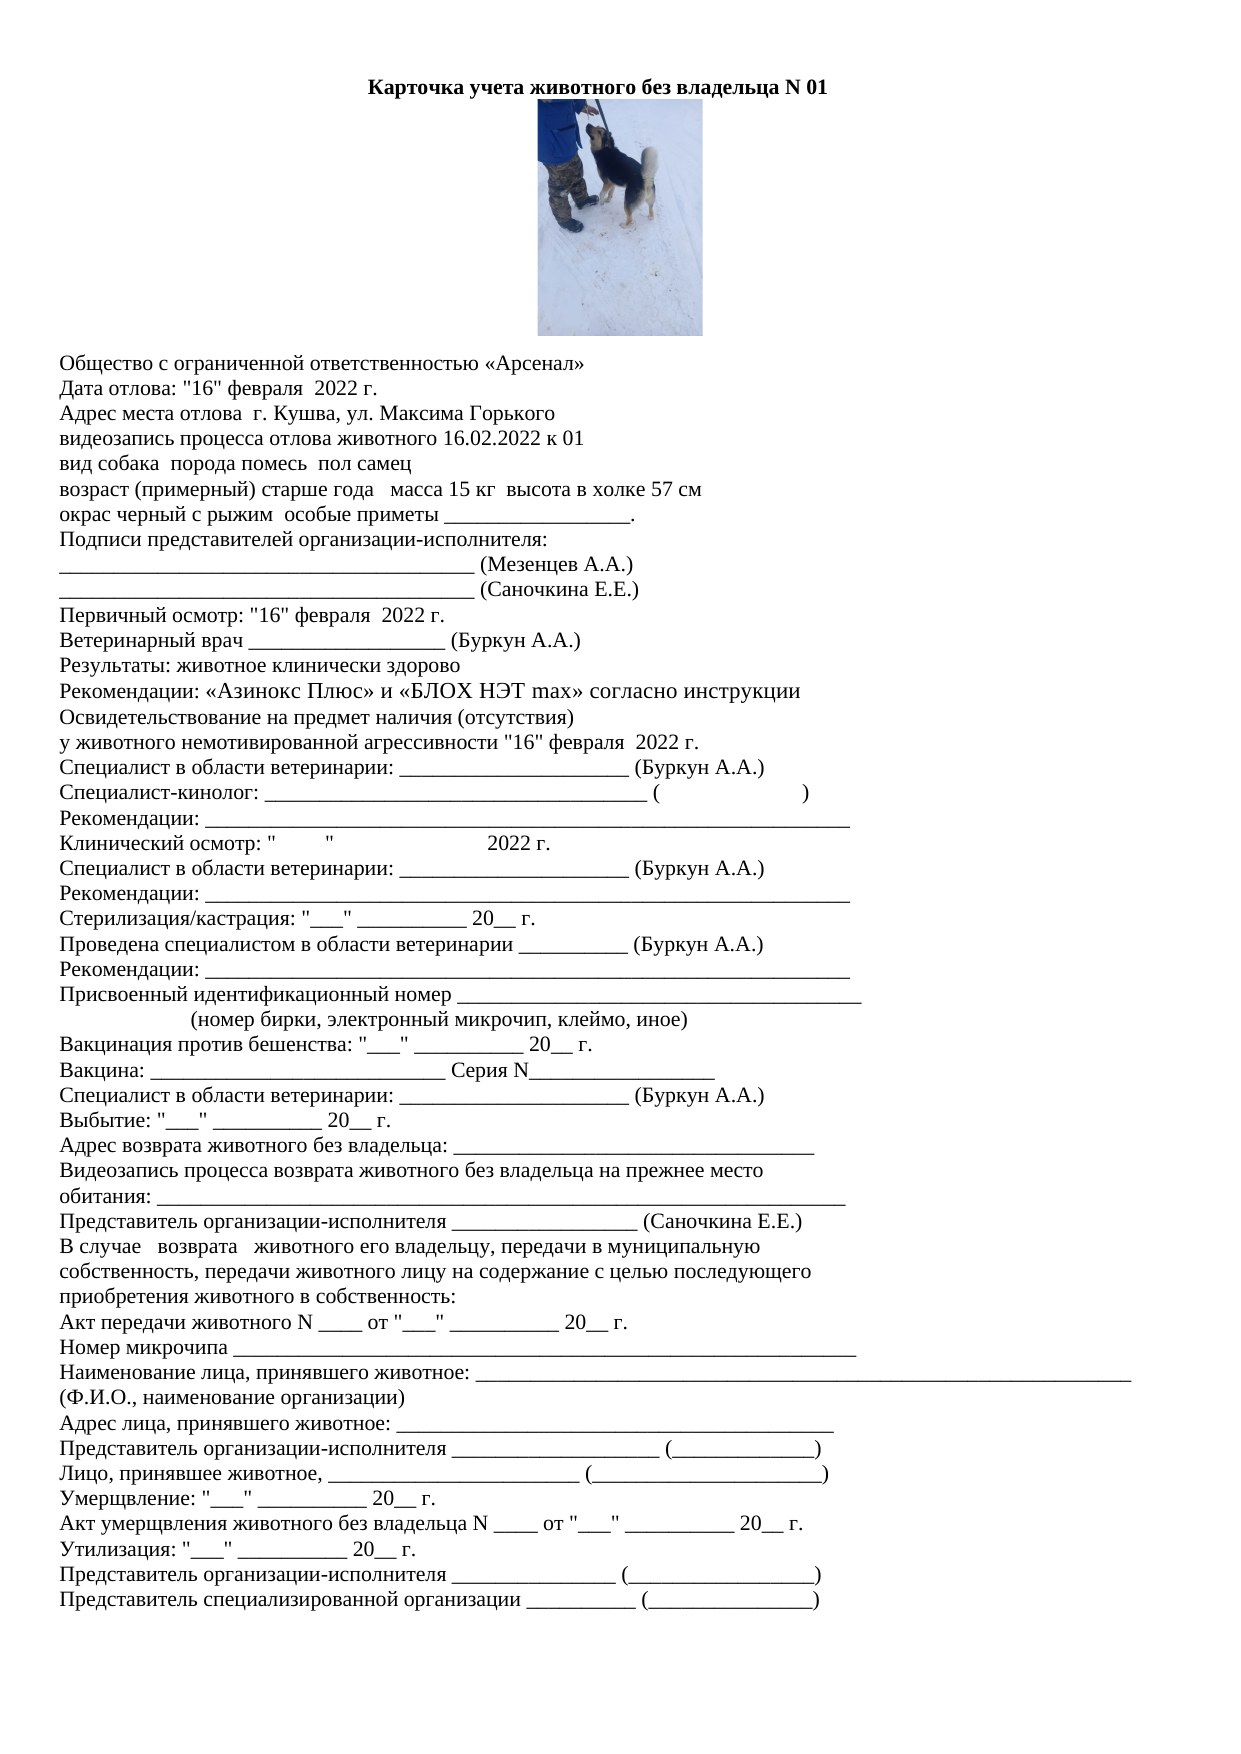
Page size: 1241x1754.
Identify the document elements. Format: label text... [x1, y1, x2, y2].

text Вакцина: ___________________________ Серия N_________________ [59, 1057, 1137, 1082]
text Представитель организации-исполнителя _________________ (Саночкина Е.Е.) [59, 1208, 1137, 1233]
text Акт умерщвления животного без владельца N ____ от "___" __________ 20__ г. [59, 1510, 1122, 1536]
text возраст (примерный) старше года масса 15 кг высота в холке 57 см [59, 476, 1137, 501]
text Карточка учета животного без владельца N 01 [59, 74, 1137, 99]
text (Ф.И.О., наименование организации) [59, 1384, 1137, 1409]
text (номер бирки, электронный микрочип, клеймо, иное) [59, 1006, 1137, 1031]
text Представитель специализированной организации __________ (_______________) [59, 1586, 1122, 1611]
text Адрес места отлова г. Кушва, ул. Максима Горького [59, 400, 1137, 425]
text окрас черный с рыжим особые приметы _________________. [59, 501, 1137, 526]
text Дата отлова: "16" февраля 2022 г. [59, 375, 1137, 400]
text Ветеринарный врач __________________ (Буркун А.А.) [59, 627, 1137, 652]
text Стерилизация/кастрация: "___" __________ 20__ г. [59, 905, 1137, 931]
text Рекомендации: ___________________________________________________________ [59, 956, 1137, 981]
text вид собака порода помесь пол самец [59, 450, 1137, 476]
text Рекомендации: ___________________________________________________________ [59, 804, 1137, 830]
text Наименование лица, принявшего животное: ____________________________________________________________ [59, 1359, 1137, 1384]
text Номер микрочипа _________________________________________________________ [59, 1334, 1137, 1359]
text Рекомендации: «Азинокс Плюс» и «БЛОХ НЭТ max» согласно инструкции [59, 677, 1137, 704]
text Лицо, принявшее животное, _______________________ (_____________________) [59, 1460, 1137, 1485]
text Специалист в области ветеринарии: _____________________ (Буркун А.А.) [59, 855, 1137, 880]
text Проведена специалистом в области ветеринарии __________ (Буркун А.А.) [59, 931, 1137, 956]
text Видеозапись процесса возврата животного без владельца на прежнее место [59, 1157, 1137, 1183]
text Клинический осмотр: " " 2022 г. [59, 830, 1137, 855]
text Представитель организации-исполнителя ___________________ (_____________) [59, 1435, 1137, 1460]
text у животного немотивированной агрессивности "16" февраля 2022 г. [59, 729, 1137, 754]
text Акт передачи животного N ____ от "___" __________ 20__ г. [59, 1309, 1137, 1334]
text Специалист в области ветеринарии: _____________________ (Буркун А.А.) [59, 754, 1137, 779]
text Общество с ограниченной ответственностью «Арсенал» [59, 349, 1137, 375]
text В случае возврата животного его владельцу, передачи в муниципальную [59, 1233, 1137, 1258]
text Адрес возврата животного без владельца: _________________________________ [59, 1132, 1137, 1157]
text Подписи представителей организации-исполнителя: [59, 526, 1137, 551]
text Присвоенный идентификационный номер _____________________________________ [59, 981, 1137, 1006]
text Специалист-кинолог: ___________________________________ ( ) [59, 779, 1137, 804]
text Рекомендации: ___________________________________________________________ [59, 880, 1137, 905]
text ______________________________________ (Мезенцев А.А.) [59, 551, 1137, 576]
text Результаты: животное клинически здорово [59, 652, 1137, 677]
picture [537, 99, 703, 336]
text собственность, передачи животного лицу на содержание с целью последующего [59, 1258, 1137, 1283]
text ______________________________________ (Саночкина Е.Е.) [59, 576, 1137, 602]
text Утилизация: "___" __________ 20__ г. [59, 1536, 1122, 1561]
text обитания: _______________________________________________________________ [59, 1183, 1137, 1208]
text Вакцинация против бешенства: "___" __________ 20__ г. [59, 1031, 1137, 1057]
text приобретения животного в собственность: [59, 1283, 1137, 1309]
text Адрес лица, принявшего животное: ________________________________________ [59, 1409, 1137, 1435]
text Представитель организации-исполнителя _______________ (_________________) [59, 1561, 1122, 1586]
text видеозапись процесса отлова животного 16.02.2022 к 01 [59, 425, 1137, 450]
text Освидетельствование на предмет наличия (отсутствия) [59, 704, 1137, 729]
text Выбытие: "___" __________ 20__ г. [59, 1107, 1137, 1132]
text Первичный осмотр: "16" февраля 2022 г. [59, 602, 1137, 627]
text Умерщвление: "___" __________ 20__ г. [59, 1485, 1122, 1510]
text Специалист в области ветеринарии: _____________________ (Буркун А.А.) [59, 1082, 1137, 1107]
